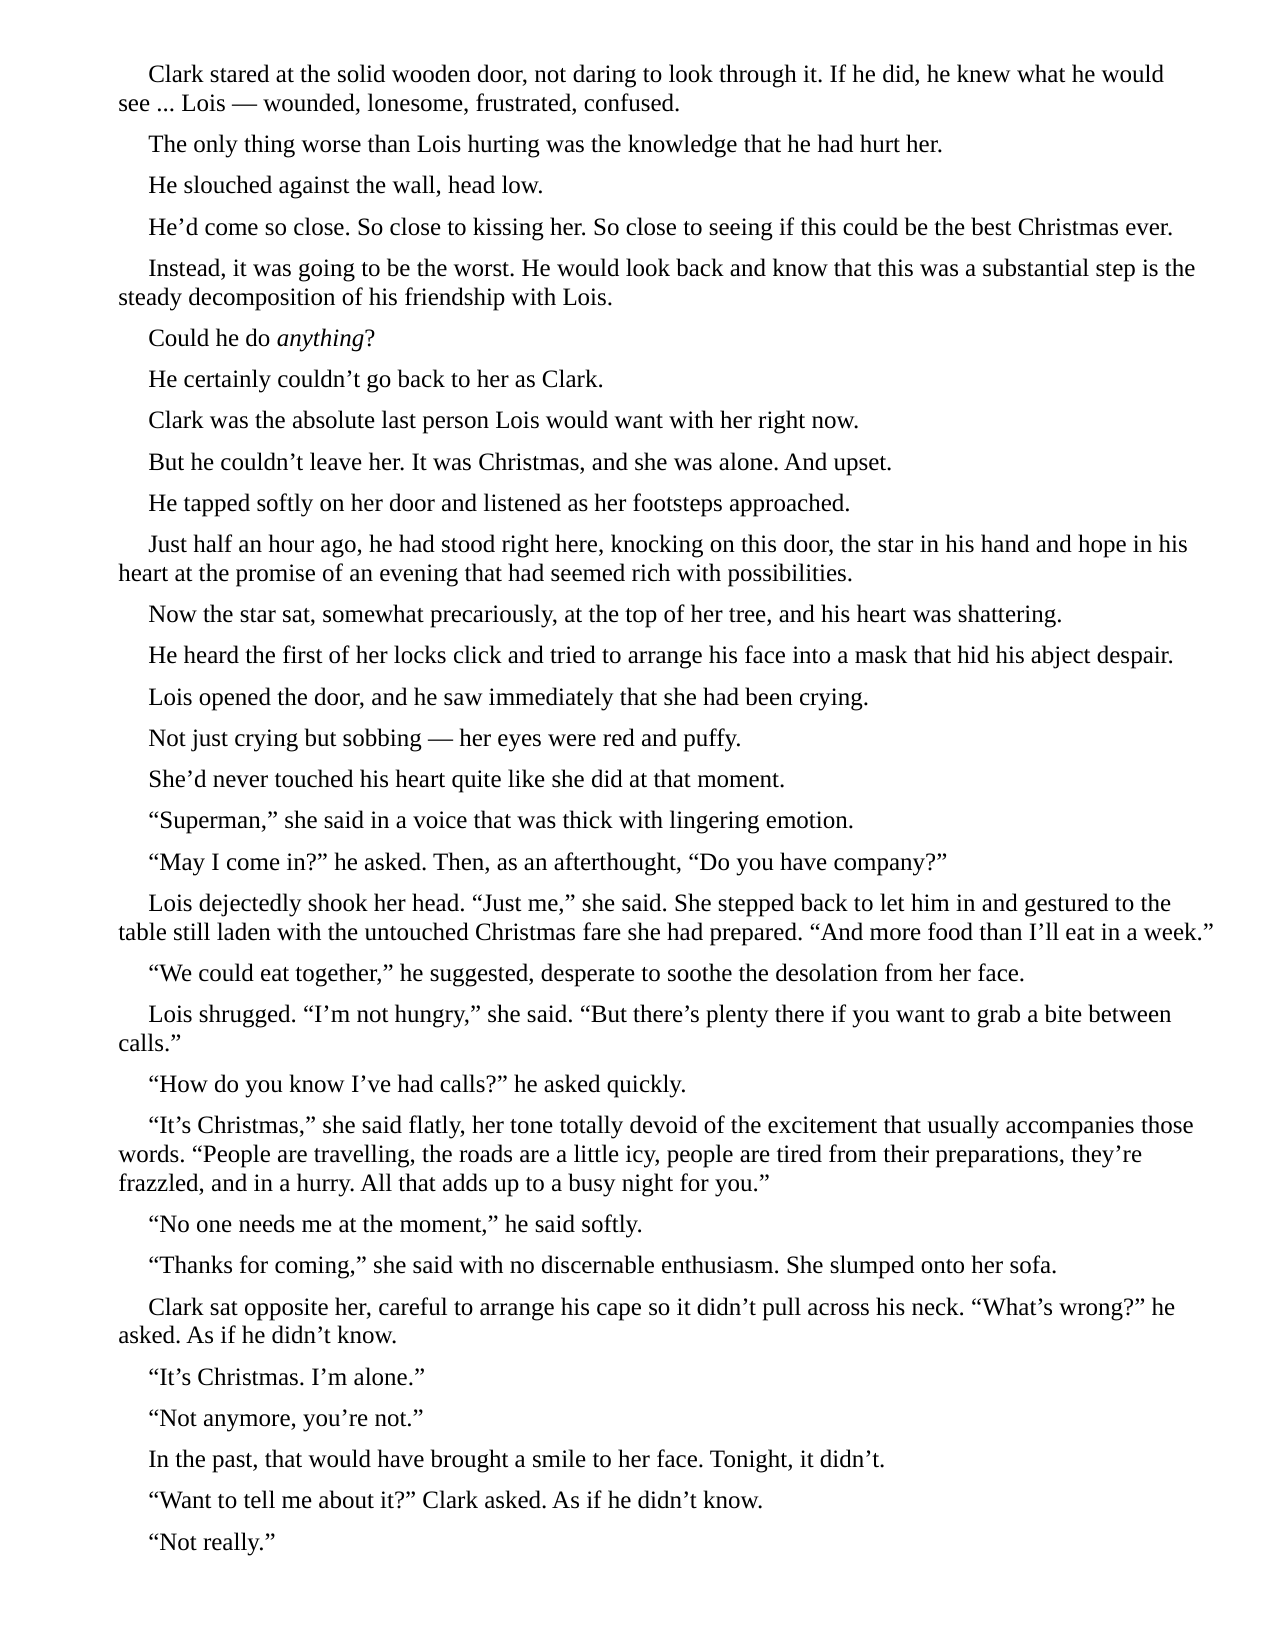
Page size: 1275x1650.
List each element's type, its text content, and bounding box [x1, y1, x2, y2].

text Just half an hour ago, he had stood right here, knocking on this door, the star in his hand and hope in his heart at the promise of an evening that had seemed rich with possibilities. [118, 529, 1216, 587]
text “Want to tell me about it?” Clark asked. As if he didn’t know. [118, 1485, 1216, 1514]
text Clark sat opposite her, careful to arrange his cape so it didn’t pull across his neck. “What’s wrong?” he asked. As if he didn’t know. [118, 1292, 1216, 1349]
text He slouched against the wall, head low. [118, 170, 1216, 199]
text “We could eat together,” he suggested, desperate to soothe the desolation from her face. [118, 958, 1216, 987]
text “How do you know I’ve had calls?” he asked quickly. [118, 1069, 1216, 1098]
text Now the star sat, somewhat precariously, at the top of her tree, and his heart was shattering. [118, 599, 1216, 628]
text She’d never touched his heart quite like she did at that moment. [118, 764, 1216, 793]
text “Not anymore, you’re not.” [118, 1403, 1216, 1432]
text Lois opened the door, and he saw immediately that she had been crying. [118, 682, 1216, 710]
text He heard the first of her locks click and tried to arrange his face into a mask that hid his abject despair. [118, 640, 1216, 669]
text Lois shrugged. “I’m not hungry,” she said. “But there’s plenty there if you want to grab a bite between calls.” [118, 999, 1216, 1057]
text “No one needs me at the moment,” he said softly. [118, 1209, 1216, 1238]
text Could he do anything? [118, 323, 1216, 352]
text “Thanks for coming,” she said with no discernable enthusiasm. She slumped onto her sofa. [118, 1250, 1216, 1279]
text Not just crying but sobbing — her eyes were red and puffy. [118, 723, 1216, 752]
text He tapped softly on her door and listened as her footsteps approached. [118, 488, 1216, 517]
text He certainly couldn’t go back to her as Clark. [118, 364, 1216, 393]
text “Superman,” she said in a voice that was thick with lingering emotion. [118, 805, 1216, 834]
text But he couldn’t leave her. It was Christmas, and she was alone. And upset. [118, 447, 1216, 475]
text In the past, that would have brought a smile to her face. Tonight, it didn’t. [118, 1444, 1216, 1473]
text “It’s Christmas,” she said flatly, her tone totally devoid of the excitement that usually accompanies those words. “People are travelling, the roads are a little icy, people are tired from their preparations, they’re frazzled, and in a hurry. All that adds up to a busy night for you.” [118, 1110, 1216, 1197]
text He’d come so close. So close to kissing her. So close to seeing if this could be the best Christmas ever. [118, 212, 1216, 240]
text Instead, it was going to be the worst. He would look back and know that this was a substantial step is the steady decomposition of his friendship with Lois. [118, 253, 1216, 310]
text “Not really.” [118, 1527, 1216, 1555]
text “May I come in?” he asked. Then, as an afterthought, “Do you have company?” [118, 847, 1216, 875]
text The only thing worse than Lois hurting was the knowledge that he had hurt her. [118, 129, 1216, 158]
text “It’s Christmas. I’m alone.” [118, 1362, 1216, 1390]
text Clark was the absolute last person Lois would want with her right now. [118, 405, 1216, 434]
text Clark stared at the solid wooden door, not daring to look through it. If he did, he knew what he would see ... Lois — wounded, lonesome, frustrated, confused. [118, 59, 1216, 117]
text Lois dejectedly shook her head. “Just me,” she said. She stepped back to let him in and gestured to the table still laden with the untouched Christmas fare she had prepared. “And more food than I’ll eat in a week.” [118, 888, 1216, 945]
